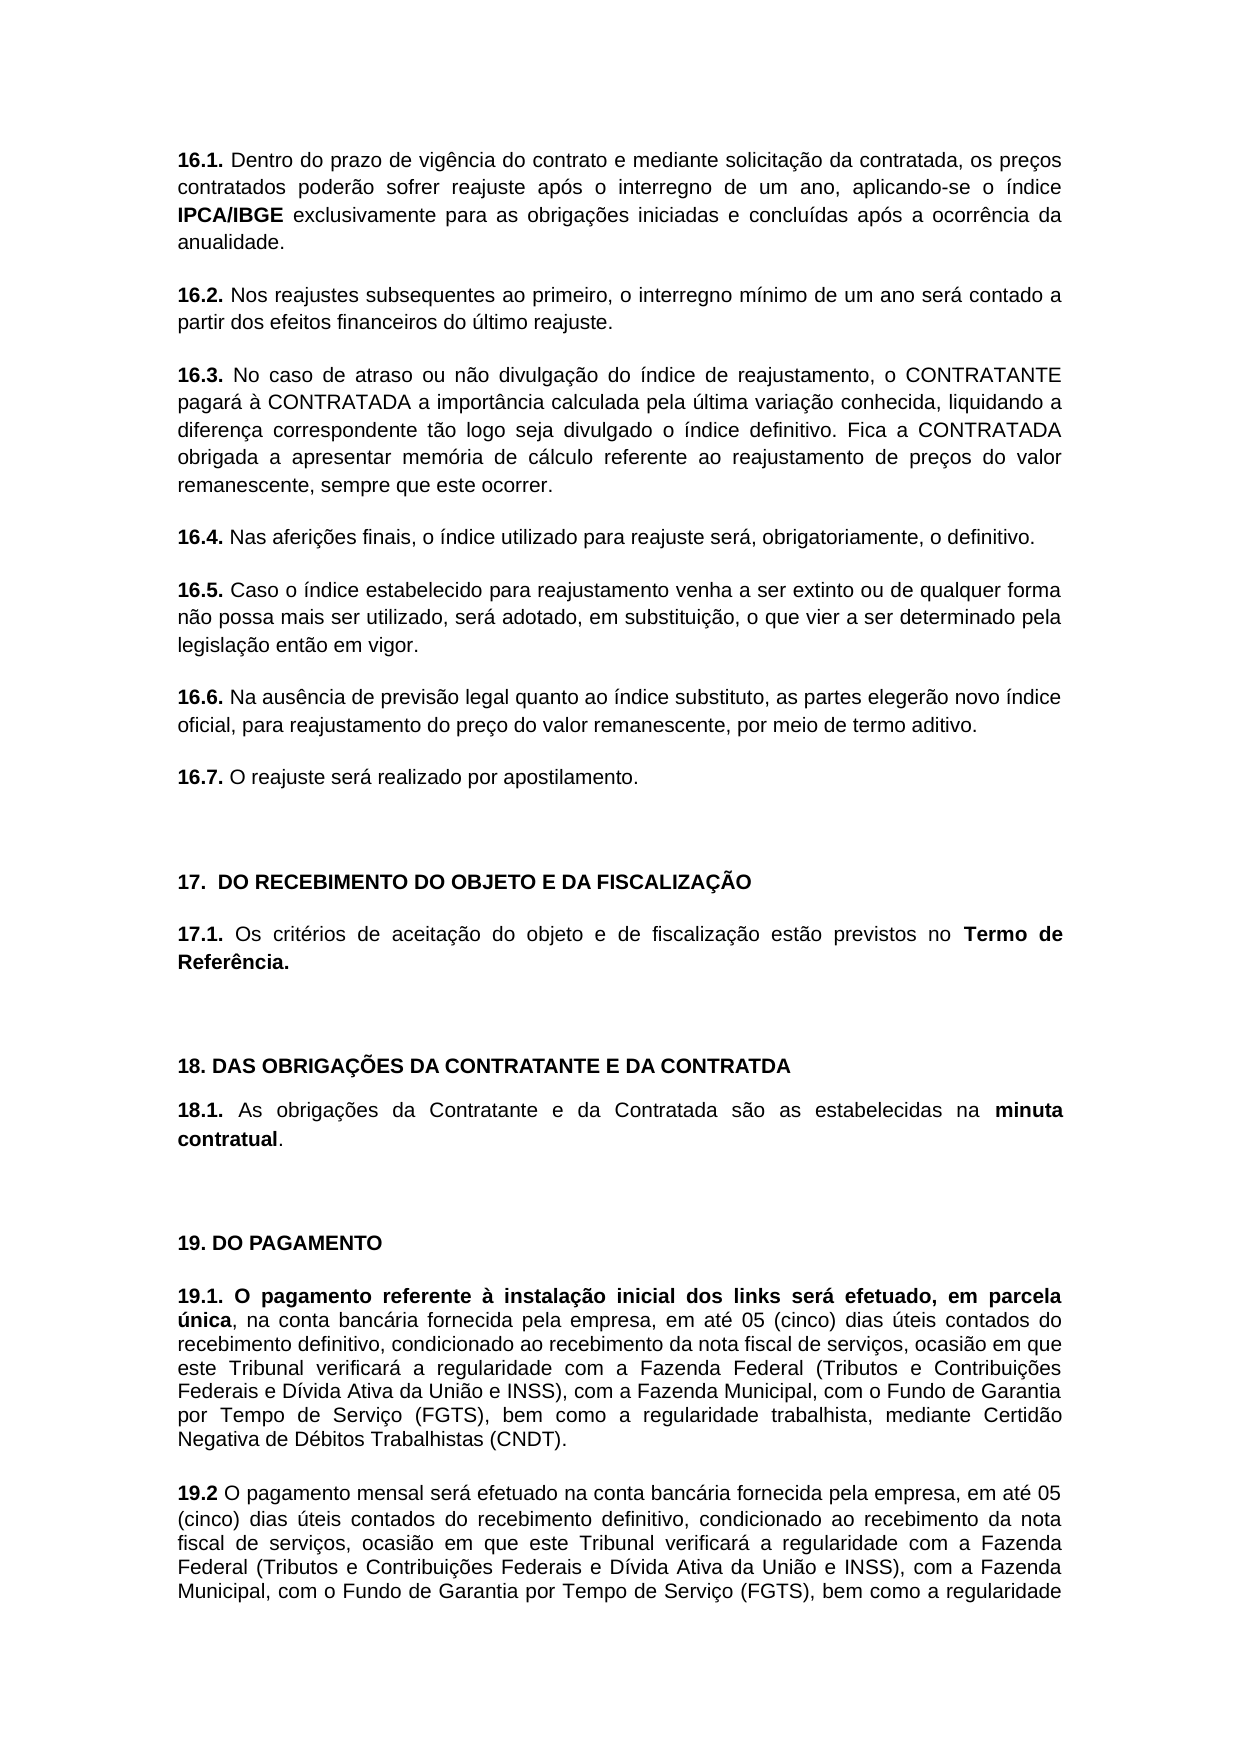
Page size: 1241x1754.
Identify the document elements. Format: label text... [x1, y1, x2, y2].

list 16.4. Nas aferições finais, o índice utilizado para reajuste será, obrigatoriamente, o definitivo. [177, 525, 1063, 549]
subtitle 17. DO RECEBIMENTO DO OBJETO E DA FISCALIZAÇÃO [177, 870, 1063, 894]
list 17.1. Os critérios de aceitação do objeto e de fiscalização estão previstos no Termo de Referência. [177, 922, 1063, 974]
list 16.7. O reajuste será realizado por apostilamento. [177, 765, 1063, 789]
list 16.6. Na ausência de previsão legal quanto ao índice substituto, as partes elegerão novo índice oficial, para reajustamento do preço do valor remanescente, por meio de termo aditivo. [177, 685, 1063, 737]
text 19.1. O pagamento referente à instalação inicial dos links será efetuado, em parcela única, na conta bancária fornecida pela empresa, em até 05 (cinco) dias úteis contados do recebimento definitivo, condicionado ao recebimento da nota fiscal de serviços, ocasião em que este Tribunal verificará a regularidade com a Fazenda Federal (Tributos e Contribuições Federais e Dívida Ativa da União e INSS), com a Fazenda Municipal, com o Fundo de Garantia por Tempo de Serviço (FGTS), bem como a regularidade trabalhista, mediante Certidão Negativa de Débitos Trabalhistas (CNDT). [177, 1283, 1063, 1451]
list 16.1. Dentro do prazo de vigência do contrato e mediante solicitação da contratada, os preços contratados poderão sofrer reajuste após o interregno de um ano, aplicando-se o índice IPCA/IBGE exclusivamente para as obrigações iniciadas e concluídas após a ocorrência da anualidade. [177, 148, 1063, 254]
subtitle 18. DAS OBRIGAÇÕES DA CONTRATANTE E DA CONTRATDA [177, 1054, 1063, 1078]
list 18.1. As obrigações da Contratante e da Contratada são as estabelecidas na minuta contratual. [177, 1094, 1063, 1151]
list 16.5. Caso o índice estabelecido para reajustamento venha a ser extinto ou de qualquer forma não possa mais ser utilizado, será adotado, em substituição, o que vier a ser determinado pela legislação então em vigor. [177, 578, 1063, 657]
subtitle 19. DO PAGAMENTO [177, 1231, 1063, 1255]
text 19.2 O pagamento mensal será efetuado na conta bancária fornecida pela empresa, em até 05 (cinco) dias úteis contados do recebimento definitivo, condicionado ao recebimento da nota fiscal de serviços, ocasião em que este Tribunal verificará a regularidade com a Fazenda Federal (Tributos e Contribuições Federais e Dívida Ativa da União e INSS), com a Fazenda Municipal, com o Fundo de Garantia por Tempo de Serviço (FGTS), bem como a regularidade [177, 1476, 1063, 1602]
list 16.2. Nos reajustes subsequentes ao primeiro, o interregno mínimo de um ano será contado a partir dos efeitos financeiros do último reajuste. [177, 283, 1063, 334]
list 16.3. No caso de atraso ou não divulgação do índice de reajustamento, o CONTRATANTE pagará à CONTRATADA a importância calculada pela última variação conhecida, liquidando a diferença correspondente tão logo seja divulgado o índice definitivo. Fica a CONTRATADA obrigada a apresentar memória de cálculo referente ao reajustamento de preços do valor remanescente, sempre que este ocorrer. [177, 363, 1063, 497]
